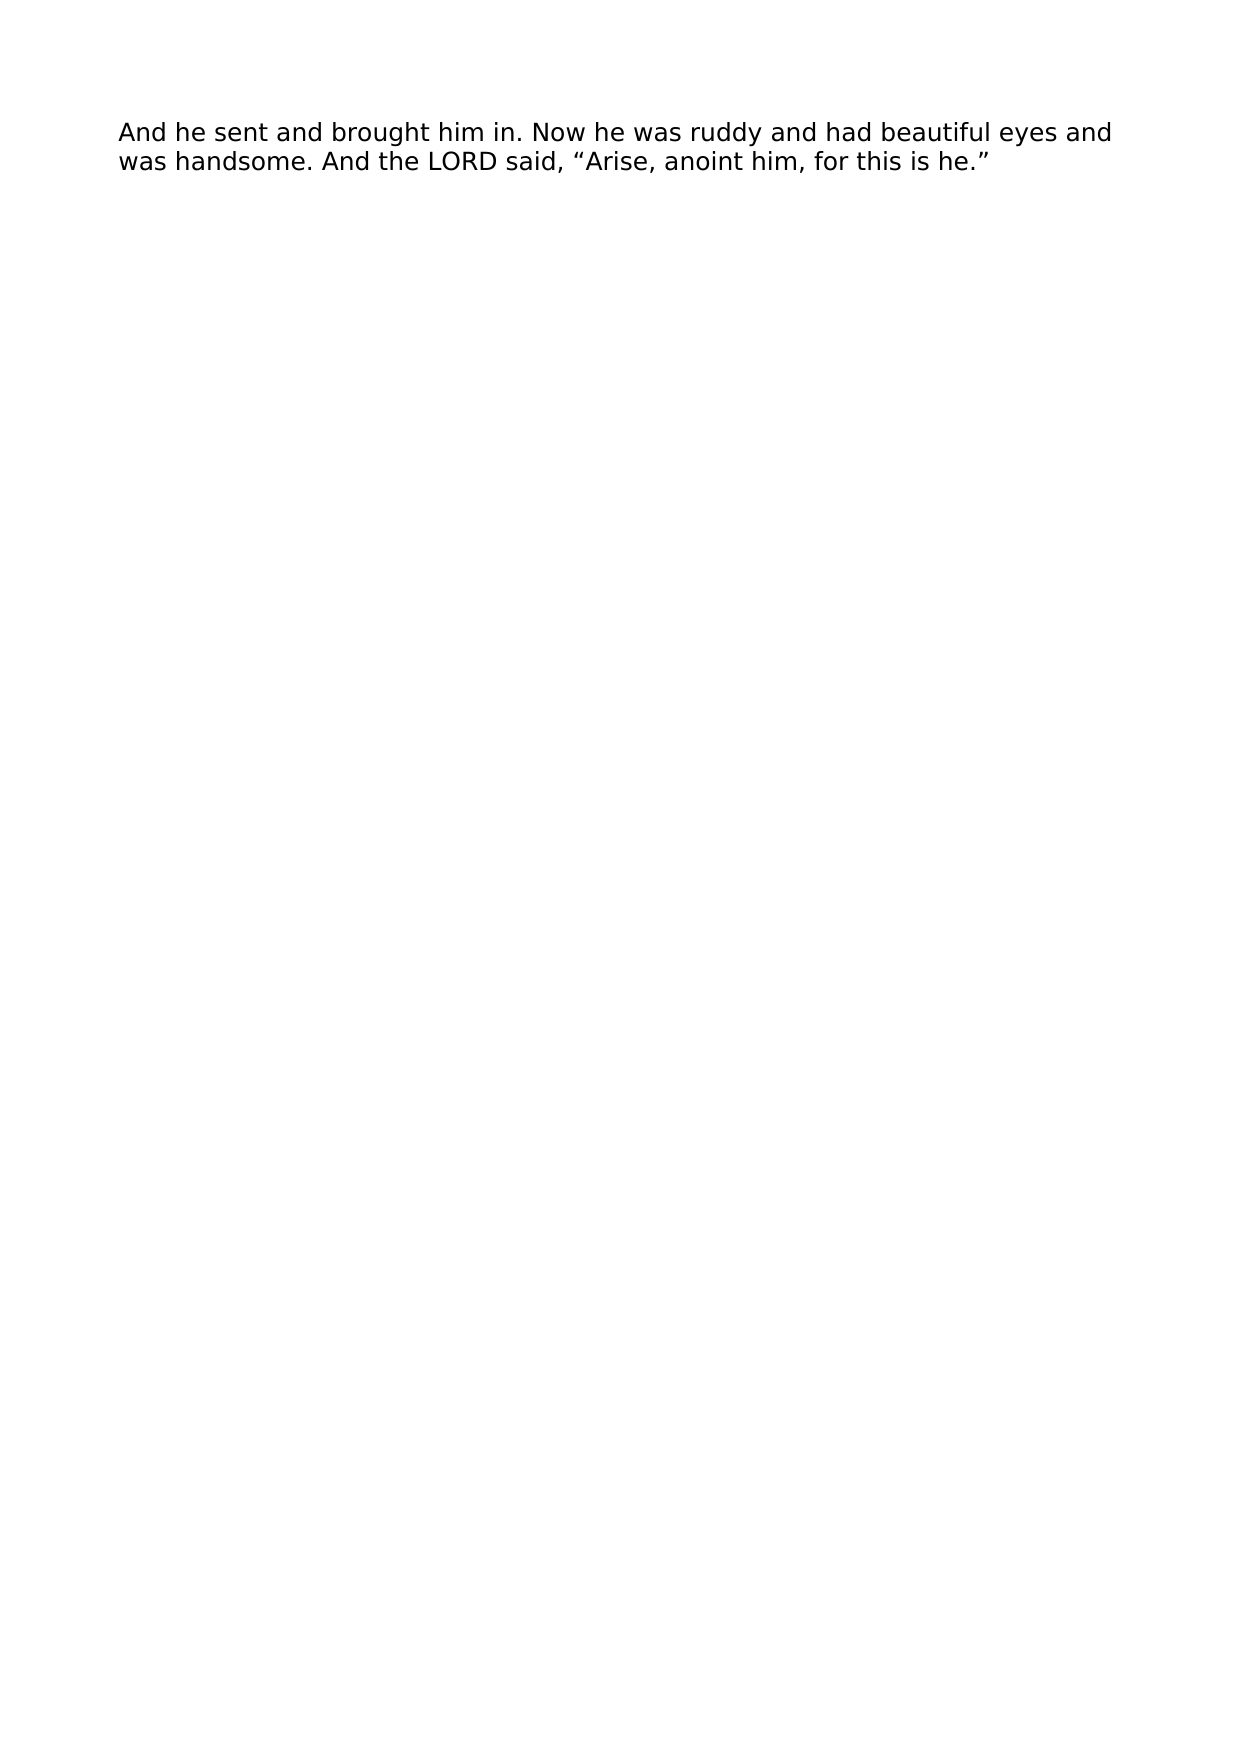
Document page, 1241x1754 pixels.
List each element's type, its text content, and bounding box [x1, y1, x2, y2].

text And he sent and brought him in. Now he was ruddy and had beautiful eyes and was handsome. And the LORD said, “Arise, anoint him, for this is he.” [118, 118, 1122, 176]
